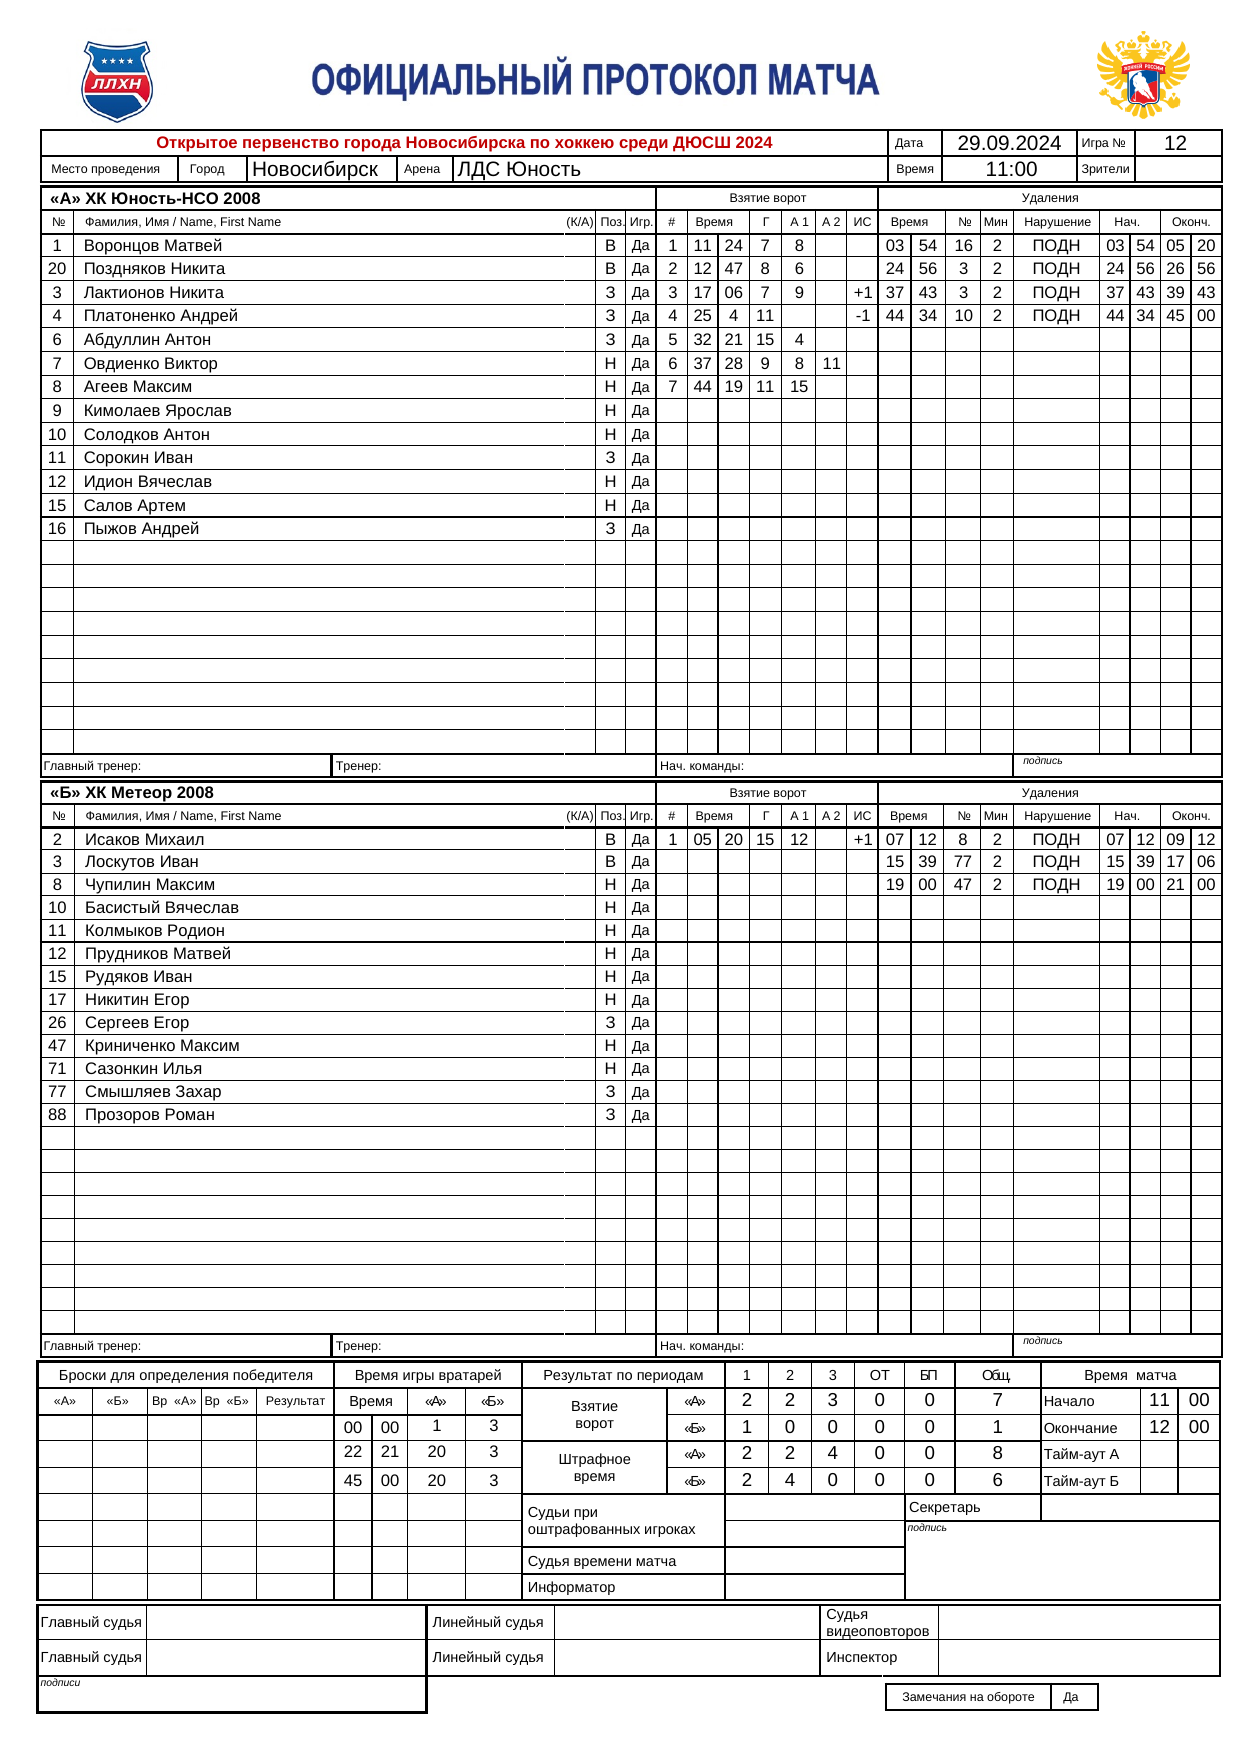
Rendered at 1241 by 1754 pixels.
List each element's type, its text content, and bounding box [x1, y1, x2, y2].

table_cell [93, 1441, 147, 1467]
table_cell [1131, 1265, 1160, 1287]
table_cell [688, 920, 717, 941]
table_cell [782, 1219, 815, 1241]
table_cell 19 [879, 874, 910, 895]
table_cell 7 [42, 352, 73, 374]
table_cell [1161, 352, 1190, 374]
table_cell 2 [726, 1442, 768, 1467]
table_cell Судья времени матча [523, 1548, 724, 1573]
table_cell [1131, 328, 1160, 351]
table_cell [1161, 423, 1190, 445]
table_cell [981, 943, 1013, 964]
table_cell [657, 1265, 687, 1287]
table_cell [93, 1494, 147, 1520]
table_cell [565, 874, 595, 895]
table_cell 24 [879, 257, 910, 280]
table_cell 03 [879, 235, 910, 256]
table_cell [75, 1311, 564, 1333]
table_cell 8 [42, 874, 74, 895]
table_cell [750, 683, 781, 706]
table_cell [42, 588, 73, 611]
table_cell [688, 1104, 717, 1126]
table_cell [1161, 328, 1190, 351]
table_cell 21 [719, 328, 749, 351]
table_cell [688, 1127, 717, 1149]
table_cell [981, 1012, 1013, 1033]
table_cell [847, 1127, 877, 1149]
table_cell [1192, 399, 1221, 422]
table_cell [657, 636, 687, 658]
table_cell [1131, 423, 1160, 445]
table_cell [688, 989, 717, 1011]
table_cell Г [750, 211, 781, 233]
table_cell [596, 1150, 625, 1172]
table_cell 0 [812, 1468, 854, 1493]
table_cell [1192, 636, 1221, 658]
table_cell 3 [466, 1441, 521, 1467]
table_cell [782, 730, 815, 753]
table_cell Да [626, 257, 655, 280]
table_cell [42, 1219, 74, 1241]
table_cell 17 [1161, 850, 1190, 872]
table_cell [657, 588, 687, 611]
table_cell 8 [944, 829, 980, 849]
table_cell [596, 588, 625, 611]
table_cell [981, 636, 1013, 658]
table_cell [565, 920, 595, 941]
table_cell [719, 541, 749, 564]
table_cell # [657, 211, 687, 233]
table_cell 54 [1131, 235, 1160, 256]
table_cell Тренер: [333, 1335, 655, 1356]
table_cell [466, 1521, 521, 1546]
table_cell [750, 399, 781, 422]
table_cell 07 [879, 829, 910, 849]
table_cell [782, 896, 815, 918]
table_cell [1131, 1242, 1160, 1264]
table_cell [782, 1104, 815, 1126]
table_cell [726, 1495, 904, 1520]
table_cell Н [596, 874, 625, 895]
table_cell Поздняков Никита [74, 257, 564, 280]
table_cell [981, 1058, 1013, 1079]
table_cell [39, 1441, 92, 1467]
table_cell [782, 423, 815, 445]
table_cell 2 [42, 829, 74, 849]
table_cell [847, 989, 877, 1011]
table_cell [981, 1104, 1013, 1126]
table_cell З [596, 305, 625, 327]
table_cell [750, 989, 781, 1011]
table_cell [750, 423, 781, 445]
table_cell 12 [1131, 829, 1160, 849]
table_cell [1131, 1196, 1160, 1218]
table_cell Пыжов Андрей [74, 518, 564, 540]
table_cell [257, 1494, 333, 1520]
table_cell Арена [398, 157, 452, 181]
table_cell Мин [981, 211, 1013, 233]
table_cell 15 [750, 829, 781, 849]
table_cell [912, 1127, 943, 1149]
table_cell [1161, 1265, 1190, 1287]
table_cell [1100, 518, 1129, 540]
table_cell [981, 659, 1013, 682]
table_cell Нач. [1100, 805, 1160, 826]
table_cell [782, 565, 815, 587]
table_cell [782, 707, 815, 729]
table_cell [719, 943, 749, 964]
table_cell [657, 966, 687, 987]
table_cell [202, 1468, 256, 1493]
table_cell Линейный судья [428, 1606, 554, 1639]
picture [5, 28, 1197, 129]
table_cell [782, 1265, 815, 1287]
table_cell Зрители [1078, 157, 1134, 181]
table_cell [466, 1547, 521, 1573]
table_cell Платоненко Андрей [74, 305, 564, 327]
table_cell [565, 423, 595, 445]
table_cell [1014, 1150, 1099, 1172]
table_cell [1014, 920, 1099, 941]
table_cell [626, 1242, 655, 1264]
table_cell [1131, 565, 1160, 587]
table_cell Да [626, 829, 655, 849]
table_cell [816, 588, 846, 611]
table_cell [719, 1127, 749, 1149]
table_cell [39, 1416, 92, 1440]
table_cell [1161, 1196, 1190, 1218]
table_cell [782, 1035, 815, 1057]
table_cell [74, 707, 564, 729]
table_header Игра № [1078, 131, 1134, 155]
table_cell [879, 399, 910, 422]
table_cell [981, 896, 1013, 918]
table_cell [657, 612, 687, 634]
table_cell [688, 1196, 717, 1218]
table_cell [879, 683, 910, 706]
table_cell [816, 1150, 846, 1172]
table_cell [657, 1219, 687, 1241]
table_cell 00 [1192, 305, 1221, 327]
table_cell [688, 494, 717, 516]
table_cell [750, 1196, 781, 1218]
table_cell [981, 446, 1013, 469]
table_header Удаления [879, 188, 1221, 209]
table_cell [565, 730, 595, 753]
table_cell [93, 1416, 147, 1440]
table_cell [912, 1150, 943, 1172]
table_cell [816, 1173, 846, 1195]
table_cell Фамилия, Имя / Name, First Name [75, 805, 565, 826]
table_cell [626, 612, 655, 634]
table_cell 05 [688, 829, 717, 849]
table_cell 0 [855, 1442, 904, 1467]
table_cell Штрафное время [523, 1442, 666, 1493]
table_cell 17 [688, 281, 717, 303]
table_cell Да [626, 966, 655, 987]
table_cell [1192, 494, 1221, 516]
table_cell [944, 1288, 980, 1310]
table_cell [981, 399, 1013, 422]
table_cell 15 [42, 494, 73, 516]
table_cell Кимолаев Ярослав [74, 399, 564, 422]
table_cell [912, 1012, 943, 1033]
table_cell [688, 470, 717, 493]
table_cell [1100, 1219, 1129, 1241]
table_cell [719, 1035, 749, 1057]
table_cell [1100, 1012, 1129, 1033]
table_cell [719, 446, 749, 469]
table_cell [596, 1196, 625, 1218]
table_cell [626, 541, 655, 564]
table_cell 1 [956, 1415, 1040, 1440]
table_cell «Б» [668, 1468, 724, 1493]
table_cell 00 [373, 1416, 407, 1440]
table_cell [782, 446, 815, 469]
table_cell [74, 659, 564, 682]
table_cell [847, 328, 877, 351]
table_cell Время [879, 211, 945, 233]
table_cell [1131, 730, 1160, 753]
table_cell [1100, 1150, 1129, 1172]
table_cell [688, 1150, 717, 1172]
table_cell В [596, 257, 625, 280]
table_cell Салов Артем [74, 494, 564, 516]
table_cell [944, 1127, 980, 1149]
table_cell [1131, 612, 1160, 634]
table_cell Место проведения [42, 157, 177, 181]
table_cell [719, 683, 749, 706]
table_cell [750, 1127, 781, 1149]
table_cell [944, 1173, 980, 1195]
table_cell [782, 541, 815, 564]
table_cell [257, 1416, 333, 1440]
table_cell 0 [855, 1389, 904, 1413]
table_cell 24 [719, 235, 749, 256]
table_cell [147, 1606, 425, 1639]
table_cell [148, 1468, 201, 1493]
table_cell ПОДН [1014, 305, 1099, 327]
table_cell [596, 683, 625, 706]
table_cell [1100, 1058, 1129, 1079]
table_cell [1161, 446, 1190, 469]
table_cell [1100, 1081, 1129, 1103]
table_cell [1131, 1219, 1160, 1241]
table_cell [782, 588, 815, 611]
table_cell [1100, 636, 1129, 658]
table_cell [1192, 1242, 1221, 1264]
table_cell [565, 850, 595, 872]
table_cell Время [335, 1389, 407, 1413]
table_cell [148, 1521, 201, 1546]
table_cell 0 [855, 1468, 904, 1493]
table_cell 21 [373, 1441, 407, 1467]
table_cell [257, 1521, 333, 1546]
table_cell [1161, 494, 1190, 516]
table_cell 47 [719, 257, 749, 280]
table_cell «Б» [93, 1389, 147, 1413]
table_cell [688, 1288, 717, 1310]
table_cell [946, 376, 980, 398]
table_cell [1131, 1173, 1160, 1195]
table_cell [750, 1150, 781, 1172]
table_cell [782, 1196, 815, 1218]
table_cell [657, 399, 687, 422]
table_cell 2 [981, 829, 1013, 849]
table_cell [719, 565, 749, 587]
table_cell [719, 1173, 749, 1195]
table_cell [750, 1242, 781, 1264]
table_cell [335, 1521, 371, 1546]
table_cell [782, 659, 815, 682]
table_cell Н [596, 896, 625, 918]
table_cell [1099, 1682, 1220, 1711]
table_cell 10 [42, 896, 74, 918]
table_cell [981, 1196, 1013, 1218]
table_cell [1014, 518, 1099, 540]
table_cell [981, 920, 1013, 941]
table_cell [1014, 565, 1099, 587]
table_cell [1131, 399, 1160, 422]
table_cell [335, 1547, 371, 1573]
table_cell [39, 1547, 92, 1573]
table_cell ИС [847, 211, 877, 233]
table_cell 10 [42, 423, 73, 445]
table_cell [1014, 1104, 1099, 1126]
table_cell 3 [42, 281, 73, 303]
table_cell [688, 541, 717, 564]
table_cell 4 [812, 1442, 854, 1467]
table_cell [782, 1058, 815, 1079]
table_cell [816, 874, 846, 895]
table_cell [847, 257, 877, 280]
table_cell 0 [855, 1415, 904, 1440]
table_cell [1131, 1081, 1160, 1103]
table_cell [565, 1150, 595, 1172]
table_cell [1100, 352, 1129, 374]
table_cell 8 [782, 352, 815, 374]
table_cell [1100, 730, 1129, 753]
table_cell [466, 1494, 521, 1520]
table_cell № [42, 805, 74, 826]
table_cell [428, 1677, 882, 1711]
table_cell [981, 376, 1013, 398]
table_cell [782, 1173, 815, 1195]
table_cell [912, 896, 943, 918]
table_cell 1 [42, 235, 73, 256]
table_cell [847, 707, 877, 729]
table_cell 8 [42, 376, 73, 398]
table_cell [944, 1265, 980, 1287]
table_cell [879, 1242, 910, 1264]
table_cell [750, 1219, 781, 1241]
table_cell 3 [466, 1416, 521, 1440]
table_cell [782, 636, 815, 658]
table_cell [1192, 588, 1221, 611]
table_cell [1131, 920, 1160, 941]
table_cell [879, 1173, 910, 1195]
table_cell [565, 281, 595, 303]
table_cell [596, 659, 625, 682]
table_cell [626, 1127, 655, 1149]
table_cell [847, 470, 877, 493]
table_cell [944, 896, 980, 918]
table_cell [42, 541, 73, 564]
table_cell [1100, 1127, 1129, 1149]
table_cell [93, 1547, 147, 1573]
table_cell [688, 1219, 717, 1241]
table_cell [42, 683, 73, 706]
table_cell [782, 305, 815, 327]
table_cell [847, 446, 877, 469]
table_cell [1192, 423, 1221, 445]
table_header БП [905, 1363, 954, 1387]
table_cell [657, 1127, 687, 1149]
table_cell [688, 1058, 717, 1079]
table_cell [42, 565, 73, 587]
table_cell [719, 494, 749, 516]
table_cell [42, 1173, 74, 1195]
table_cell [1014, 1219, 1099, 1241]
table_header Взятие ворот [657, 783, 877, 803]
table_cell [912, 1288, 943, 1310]
table_header Дата [889, 131, 941, 155]
table_cell [946, 470, 980, 493]
table_cell Н [596, 376, 625, 398]
table_cell [750, 1288, 781, 1310]
table_cell Н [596, 966, 625, 987]
table_cell Результат [257, 1389, 333, 1413]
table_cell В [596, 829, 625, 849]
table_header Время матча [1042, 1363, 1219, 1387]
table_cell [816, 1104, 846, 1126]
table_cell [565, 352, 595, 374]
table_cell 4 [42, 305, 73, 327]
table_cell Н [596, 989, 625, 1011]
table_cell [782, 1012, 815, 1033]
table_cell 77 [944, 850, 980, 872]
table_cell [1100, 1035, 1129, 1057]
table_cell Лоскутов Иван [75, 850, 564, 872]
table_cell [879, 1265, 910, 1287]
table_cell 09 [1161, 829, 1190, 849]
table_cell 19 [719, 376, 749, 398]
table_cell Да [626, 470, 655, 493]
table_cell 9 [750, 352, 781, 374]
table_cell 39 [912, 850, 943, 872]
table_cell [657, 874, 687, 895]
table_cell ПОДН [1014, 281, 1099, 303]
table_cell [1161, 707, 1190, 729]
table_cell [1161, 896, 1190, 918]
table_cell [1131, 636, 1160, 658]
table_cell Сергеев Егор [75, 1012, 564, 1033]
table_cell [74, 730, 564, 753]
table_cell 00 [1192, 874, 1221, 895]
table_cell [74, 565, 564, 587]
table_cell 12 [1192, 829, 1221, 849]
table_cell [816, 1288, 846, 1310]
table_cell [626, 659, 655, 682]
table_cell [1161, 565, 1190, 587]
table_cell [565, 989, 595, 1011]
table_cell [750, 1035, 781, 1057]
table_cell ЛДС Юность [454, 157, 887, 181]
table_cell [1014, 1058, 1099, 1079]
table_cell [688, 850, 717, 872]
table_cell [565, 257, 595, 280]
table_cell [750, 896, 781, 918]
table_cell [782, 1311, 815, 1333]
table_cell [565, 518, 595, 540]
table_cell # [657, 805, 687, 826]
table_cell 2 [981, 305, 1013, 327]
table_cell [981, 518, 1013, 540]
table_cell 2 [657, 257, 687, 280]
table_cell [565, 707, 595, 729]
table_cell [981, 470, 1013, 493]
table_cell [912, 399, 945, 422]
table_cell [1014, 399, 1099, 422]
table_cell [565, 1311, 595, 1333]
table_cell [1161, 470, 1190, 493]
table_cell 10 [946, 305, 980, 327]
table_cell [565, 829, 595, 849]
table_cell А 2 [816, 211, 846, 233]
table_cell 56 [1192, 257, 1221, 280]
table_cell [946, 683, 980, 706]
table_cell 8 [956, 1442, 1040, 1467]
table_cell [847, 1242, 877, 1264]
table_cell подпись [906, 1522, 1219, 1599]
table_cell [782, 612, 815, 634]
table_cell 71 [42, 1058, 74, 1079]
table_cell [148, 1547, 201, 1573]
table_cell 6 [782, 257, 815, 280]
table_cell [981, 612, 1013, 634]
table_cell 03 [1100, 235, 1129, 256]
table_cell [565, 470, 595, 493]
table_header Взятие ворот [657, 188, 877, 209]
table_cell [912, 612, 945, 634]
table_cell [1014, 352, 1099, 374]
table_cell [688, 659, 717, 682]
table_cell [565, 305, 595, 327]
table_cell 7 [956, 1389, 1040, 1413]
table_cell [1192, 707, 1221, 729]
table_cell [565, 1242, 595, 1264]
table_cell [1161, 1127, 1190, 1149]
table_cell [688, 1265, 717, 1287]
table_cell +1 [847, 281, 877, 303]
table_cell [1192, 1150, 1221, 1172]
table_cell [750, 1265, 781, 1287]
table_cell [93, 1521, 147, 1546]
table_cell Информатор [523, 1575, 724, 1599]
table_cell 12 [688, 257, 717, 280]
table_cell [912, 989, 943, 1011]
table_cell [1100, 1311, 1129, 1333]
table_cell [657, 423, 687, 445]
table_cell [944, 1104, 980, 1126]
table_cell [74, 683, 564, 706]
table_header 29.09.2024 [943, 131, 1076, 155]
table_cell [719, 636, 749, 658]
table_cell [981, 588, 1013, 611]
table_cell Н [596, 1035, 625, 1057]
table_cell [912, 470, 945, 493]
table_cell [946, 352, 980, 374]
table_cell 21 [1161, 874, 1190, 895]
table_cell [596, 636, 625, 658]
table_cell [1192, 518, 1221, 540]
table_cell Да [626, 235, 655, 256]
table_cell [726, 1548, 904, 1573]
table_cell [750, 541, 781, 564]
table_cell [946, 328, 980, 351]
table_cell [816, 1081, 846, 1103]
table_cell [981, 1219, 1013, 1241]
table_cell 5 [657, 328, 687, 351]
table_cell [816, 896, 846, 918]
table_cell [75, 1196, 564, 1218]
table_cell [688, 565, 717, 587]
table_cell [847, 920, 877, 941]
table_cell 44 [879, 305, 910, 327]
table_cell [565, 1288, 595, 1310]
table_cell [847, 1012, 877, 1033]
table_cell [719, 1012, 749, 1033]
table_cell [596, 730, 625, 753]
table_cell 3 [812, 1389, 854, 1413]
table_cell 00 [1131, 874, 1160, 895]
table_cell [981, 1265, 1013, 1287]
table_cell [912, 636, 945, 658]
table_cell [657, 446, 687, 469]
table_cell [879, 1012, 910, 1033]
table_cell [816, 541, 846, 564]
table_cell [596, 565, 625, 587]
table_cell [688, 612, 717, 634]
table_cell [688, 399, 717, 422]
table_cell 15 [782, 376, 815, 398]
table_cell [1014, 683, 1099, 706]
table_cell Время [688, 805, 749, 826]
table_cell Нач. команды: [657, 1335, 1012, 1356]
table_cell Прудников Матвей [75, 943, 564, 964]
table_cell [1014, 1035, 1099, 1057]
table_cell 43 [912, 281, 945, 303]
table_cell Игр. [626, 805, 655, 826]
table_cell [202, 1441, 256, 1467]
table_cell [1014, 1081, 1099, 1103]
table_cell А 1 [782, 211, 815, 233]
table_cell [75, 1173, 564, 1195]
table_cell [1192, 328, 1221, 351]
table_cell +1 [847, 829, 877, 849]
table_cell ПОДН [1014, 829, 1099, 849]
table_cell [879, 1104, 910, 1126]
table_cell [1161, 1012, 1190, 1033]
table_cell [596, 1127, 625, 1149]
table_cell [816, 612, 846, 634]
table_cell [847, 588, 877, 611]
table_cell [879, 1150, 910, 1172]
table_cell 26 [42, 1012, 74, 1033]
table_cell Да [626, 1081, 655, 1103]
table_cell [1161, 1035, 1190, 1057]
table_cell Время [688, 211, 749, 233]
table_cell 0 [769, 1415, 811, 1440]
table_cell [912, 920, 943, 941]
table_cell [719, 1081, 749, 1103]
table_cell [1131, 966, 1160, 987]
table_cell Н [596, 352, 625, 374]
table_cell [1014, 470, 1099, 493]
table_cell [596, 1311, 625, 1333]
table_cell [847, 1311, 877, 1333]
table_cell [847, 966, 877, 987]
table_cell Да [626, 376, 655, 398]
table_cell (К/А) [565, 211, 595, 233]
table_cell [657, 1288, 687, 1310]
table_cell [719, 1058, 749, 1079]
table_cell [74, 588, 564, 611]
table_cell [1100, 376, 1129, 398]
table_cell [719, 966, 749, 987]
table_cell [946, 659, 980, 682]
table_header Общ. [956, 1363, 1040, 1387]
table_cell [1014, 636, 1099, 658]
table_cell [39, 1574, 92, 1599]
table_cell [1161, 1311, 1190, 1333]
table_cell [1100, 1173, 1129, 1195]
table_cell Фамилия, Имя / Name, First Name [74, 211, 565, 233]
table_cell [750, 966, 781, 987]
table_cell [1100, 565, 1129, 587]
table_cell [879, 470, 910, 493]
table_cell ПОДН [1014, 235, 1099, 256]
table_cell [879, 966, 910, 987]
table_cell Смышляев Захар [75, 1081, 564, 1103]
table_cell [1014, 1173, 1099, 1195]
table_cell [1192, 730, 1221, 753]
table_cell З [596, 1081, 625, 1103]
table_cell [1014, 588, 1099, 611]
table_cell [74, 612, 564, 634]
table_cell [879, 1058, 910, 1079]
table_cell 39 [1161, 281, 1190, 303]
table_cell [565, 1012, 595, 1033]
table_cell 19 [1100, 874, 1129, 895]
table_cell [42, 1150, 74, 1172]
table_cell [626, 636, 655, 658]
table_cell [75, 1242, 564, 1264]
table_cell [981, 1173, 1013, 1195]
table_cell [912, 423, 945, 445]
table_cell 37 [1100, 281, 1129, 303]
table_cell Рудяков Иван [75, 966, 564, 987]
table_cell Да [626, 399, 655, 422]
table_cell [565, 896, 595, 918]
table_cell [1131, 1035, 1160, 1057]
table_cell [847, 1150, 877, 1172]
table_cell [1131, 1012, 1160, 1033]
table_cell [1014, 1196, 1099, 1218]
table_cell Да [626, 352, 655, 374]
table_cell [750, 470, 781, 493]
table_cell [1100, 328, 1129, 351]
table_cell [1131, 1150, 1160, 1172]
table_cell [879, 376, 910, 398]
table_cell [1192, 1173, 1221, 1195]
table_cell [688, 943, 717, 964]
table_cell 37 [879, 281, 910, 303]
table_cell [847, 874, 877, 895]
table_cell [75, 1127, 564, 1149]
table_cell [816, 1012, 846, 1033]
table_cell [565, 588, 595, 611]
table_cell [879, 588, 910, 611]
table_cell [879, 636, 910, 658]
table_cell [202, 1547, 256, 1573]
table_cell Да [626, 850, 655, 872]
table_cell 1 [408, 1416, 465, 1440]
table_cell [946, 707, 980, 729]
table_cell [1192, 541, 1221, 564]
table_cell [750, 636, 781, 658]
table_cell [1131, 1127, 1160, 1149]
table_cell [981, 328, 1013, 351]
table_cell Агеев Максим [74, 376, 564, 398]
table_cell [408, 1574, 465, 1599]
table_cell [373, 1494, 407, 1520]
table_cell [847, 612, 877, 634]
table_cell [565, 636, 595, 658]
table_cell подпись [1014, 1335, 1221, 1356]
table_cell Г [750, 805, 781, 826]
table_cell [657, 730, 687, 753]
table_cell [688, 1081, 717, 1103]
table_cell [42, 1196, 74, 1218]
table_cell Н [596, 399, 625, 422]
table_cell [626, 1173, 655, 1195]
table_cell Н [596, 943, 625, 964]
table_cell [816, 1311, 846, 1333]
table_cell [148, 1441, 201, 1467]
table_cell [408, 1494, 465, 1520]
table_cell [596, 612, 625, 634]
table_cell 2 [726, 1389, 768, 1413]
table_cell [879, 494, 910, 516]
table_cell [944, 1058, 980, 1079]
table_cell [719, 874, 749, 895]
table_cell Чупилин Максим [75, 874, 564, 895]
table_cell [939, 1606, 1219, 1639]
table_cell В [596, 235, 625, 256]
table_cell [816, 850, 846, 872]
table_cell 06 [1192, 850, 1221, 872]
table_cell [782, 494, 815, 516]
table_cell [1014, 896, 1099, 918]
table_cell 00 [335, 1416, 371, 1440]
table_cell [657, 1104, 687, 1126]
table_cell [1179, 1441, 1219, 1467]
table_cell ПОДН [1014, 257, 1099, 280]
table_cell [373, 1521, 407, 1546]
table_cell 17 [42, 989, 74, 1011]
table_cell [879, 328, 910, 351]
table_cell Вр «Б» [202, 1389, 256, 1413]
table_cell [912, 1219, 943, 1241]
table_cell [879, 659, 910, 682]
table_cell [1014, 541, 1099, 564]
table_cell Игр. [626, 211, 655, 233]
table_cell З [596, 1012, 625, 1033]
table_cell [750, 1081, 781, 1103]
table_cell 3 [946, 257, 980, 280]
table_cell Судья видеоповторов [821, 1606, 938, 1639]
table_cell 2 [981, 281, 1013, 303]
table_cell [565, 1104, 595, 1126]
table_cell [912, 328, 945, 351]
table_cell [912, 1196, 943, 1218]
table_cell Взятие ворот [523, 1389, 666, 1440]
table_cell З [596, 281, 625, 303]
table_cell [147, 1640, 425, 1675]
table_cell 32 [688, 328, 717, 351]
table_cell [719, 1242, 749, 1264]
table_cell [1179, 1468, 1219, 1493]
table_cell 8 [782, 235, 815, 256]
table_cell [750, 1104, 781, 1126]
table_cell Да [626, 920, 655, 941]
table_cell [719, 1219, 749, 1241]
table_cell [408, 1547, 465, 1573]
table_cell [565, 1265, 595, 1287]
table_cell Линейный судья [428, 1640, 554, 1675]
table_cell [944, 966, 980, 987]
table_cell 77 [42, 1081, 74, 1103]
table_cell [1161, 730, 1190, 753]
table_cell [688, 588, 717, 611]
table_cell Никитин Егор [75, 989, 564, 1011]
table_cell 12 [42, 470, 73, 493]
table_cell 11 [42, 446, 73, 469]
table_cell Да [626, 896, 655, 918]
table_cell [1161, 399, 1190, 422]
table_cell [879, 1219, 910, 1241]
table_cell Нач. команды: [657, 755, 1012, 776]
table_cell [1131, 376, 1160, 398]
table_cell [626, 730, 655, 753]
table_cell [688, 1035, 717, 1057]
table_cell [981, 730, 1013, 753]
table_cell [1100, 1104, 1129, 1126]
table_cell [782, 966, 815, 987]
table_cell [75, 1219, 564, 1241]
table_cell [750, 612, 781, 634]
table_cell [946, 636, 980, 658]
table_cell Да [626, 328, 655, 351]
table_header Броски для определения победителя [39, 1363, 333, 1387]
table_cell [688, 446, 717, 469]
table_cell [1192, 1104, 1221, 1126]
table_cell [1100, 1265, 1129, 1287]
table_cell Главный судья [39, 1606, 146, 1639]
table_cell [1014, 730, 1099, 753]
table_cell Криниченко Максим [75, 1035, 564, 1057]
table_cell [879, 1196, 910, 1218]
table_cell З [596, 328, 625, 351]
table_cell [816, 494, 846, 516]
table_cell [750, 730, 781, 753]
table_cell [657, 896, 687, 918]
table_cell [912, 494, 945, 516]
table_cell [1161, 659, 1190, 682]
table_cell [816, 920, 846, 941]
table_cell [1192, 352, 1221, 374]
table_cell Главный тренер: [42, 1335, 330, 1356]
table_cell [42, 1127, 74, 1149]
table_cell [1131, 541, 1160, 564]
table_cell [688, 966, 717, 987]
table_cell [555, 1606, 819, 1639]
table_cell А 1 [782, 805, 815, 826]
table_cell [148, 1416, 201, 1440]
table_cell [782, 1150, 815, 1172]
table_cell Да [626, 1058, 655, 1079]
table_cell [42, 636, 73, 658]
table_cell [1014, 989, 1099, 1011]
table_cell [912, 1173, 943, 1195]
table_cell А 2 [816, 805, 846, 826]
table_cell [782, 1127, 815, 1149]
table_cell [750, 518, 781, 540]
table_cell [912, 707, 945, 729]
table_cell [816, 423, 846, 445]
table_cell [1100, 494, 1129, 516]
table_cell Главный тренер: [42, 755, 330, 776]
table_cell [719, 518, 749, 540]
table_cell [75, 1150, 564, 1172]
table_cell 07 [1100, 829, 1129, 849]
table_cell [688, 1012, 717, 1033]
table_cell 47 [944, 874, 980, 895]
table_header Удаления [879, 783, 1221, 803]
table_cell [74, 636, 564, 658]
table_cell [944, 1311, 980, 1333]
table_cell [816, 399, 846, 422]
table_cell [565, 1035, 595, 1057]
table_cell [847, 896, 877, 918]
table_cell ПОДН [1014, 850, 1099, 872]
table_cell 11 [750, 376, 781, 398]
table_cell «А» [668, 1442, 724, 1467]
table_cell 9 [42, 399, 73, 422]
table_cell [1014, 446, 1099, 469]
table_cell [912, 1058, 943, 1079]
table_cell [981, 423, 1013, 445]
table_cell [847, 376, 877, 398]
table_cell 24 [1100, 257, 1129, 280]
table_cell [657, 565, 687, 587]
table_cell [1131, 659, 1160, 682]
table_cell «Б» [668, 1415, 724, 1440]
table_cell Новосибирск [248, 157, 396, 181]
table_cell 6 [657, 352, 687, 374]
table_cell [912, 446, 945, 469]
table_cell [782, 518, 815, 540]
table_cell [1161, 1173, 1190, 1195]
table_cell [373, 1574, 407, 1599]
table_cell [596, 1242, 625, 1264]
table_cell 45 [335, 1468, 371, 1493]
table_cell 3 [657, 281, 687, 303]
table_cell [565, 1219, 595, 1241]
table_cell [75, 1265, 564, 1287]
table_cell [93, 1468, 147, 1493]
table_cell [1100, 612, 1129, 634]
table_cell 7 [750, 281, 781, 303]
table_cell 37 [688, 352, 717, 374]
table_cell [39, 1521, 92, 1546]
table_cell [816, 235, 846, 256]
table_cell 2 [726, 1468, 768, 1493]
table_cell Поз. [596, 805, 625, 826]
table_cell [1192, 1196, 1221, 1218]
table_cell Нач. [1100, 211, 1160, 233]
table_cell [782, 943, 815, 964]
table_cell [816, 328, 846, 351]
table_cell Судьи при оштрафованных игроках [523, 1495, 724, 1546]
table_cell [1131, 446, 1160, 469]
table_cell [657, 920, 687, 941]
table_cell [657, 943, 687, 964]
table_cell [688, 1173, 717, 1195]
table_cell [1161, 1081, 1190, 1103]
table_cell Н [596, 920, 625, 941]
table_cell [657, 1081, 687, 1103]
table_cell 06 [719, 281, 749, 303]
table_cell [816, 1196, 846, 1218]
table_cell 0 [905, 1442, 954, 1467]
table_cell [816, 376, 846, 398]
table_cell [847, 730, 877, 753]
table_cell [688, 518, 717, 540]
table_cell [816, 281, 846, 303]
table_cell [1014, 943, 1099, 964]
table_cell Овдиенко Виктор [74, 352, 564, 374]
table_cell [688, 707, 717, 729]
table_cell -1 [847, 305, 877, 327]
table_cell [816, 1219, 846, 1241]
table_cell [657, 1196, 687, 1218]
table_header 12 [1136, 131, 1221, 155]
table_cell [1192, 920, 1221, 941]
table_cell [1161, 588, 1190, 611]
table_cell 11:00 [943, 157, 1076, 181]
table_cell [148, 1494, 201, 1520]
table_cell [981, 1150, 1013, 1172]
table_cell [944, 989, 980, 1011]
table_cell [565, 541, 595, 564]
table_cell [657, 1311, 687, 1333]
table_cell [1100, 1242, 1129, 1264]
table_cell [1131, 989, 1160, 1011]
table_cell 11 [688, 235, 717, 256]
table_cell [879, 541, 910, 564]
table_cell Исаков Михаил [75, 829, 564, 849]
table_cell [816, 1265, 846, 1287]
table_cell [257, 1574, 333, 1599]
table_cell [1100, 966, 1129, 987]
table_cell Нарушение [1014, 211, 1099, 233]
table_cell [1014, 376, 1099, 398]
table_cell 11 [1141, 1389, 1177, 1413]
table_cell [816, 943, 846, 964]
table_cell [1131, 683, 1160, 706]
table_cell [816, 1035, 846, 1057]
table_cell 12 [782, 829, 815, 849]
table_cell [1131, 1058, 1160, 1079]
table_cell [879, 423, 910, 445]
table_cell [657, 1242, 687, 1264]
table_cell [782, 1288, 815, 1310]
table_cell [626, 1219, 655, 1241]
table_cell [782, 874, 815, 895]
table_cell [202, 1494, 256, 1520]
table_cell Сорокин Иван [74, 446, 564, 469]
table_cell Да [626, 423, 655, 445]
table_cell ПОДН [1014, 874, 1099, 895]
table_cell [657, 541, 687, 564]
table_cell [1100, 541, 1129, 564]
table_cell [879, 565, 910, 587]
table_cell [912, 518, 945, 540]
table_cell [719, 423, 749, 445]
table_cell [1161, 1219, 1190, 1241]
table_cell [981, 683, 1013, 706]
table_header Замечания на обороте [887, 1685, 1050, 1709]
table_cell [42, 1311, 74, 1333]
table_cell [847, 1081, 877, 1103]
table_cell 4 [657, 305, 687, 327]
table_cell [688, 896, 717, 918]
table_cell З [596, 1104, 625, 1126]
table_cell [1131, 1104, 1160, 1126]
table_cell [1100, 1196, 1129, 1218]
table_cell [750, 588, 781, 611]
table_cell Поз. [596, 211, 625, 233]
table_cell [565, 943, 595, 964]
table_cell Да [626, 1104, 655, 1126]
table_cell [847, 565, 877, 587]
table_cell Абдуллин Антон [74, 328, 564, 351]
table_cell 20 [42, 257, 73, 280]
table_cell 2 [769, 1442, 811, 1467]
table_cell [816, 829, 846, 849]
table_cell 12 [1141, 1415, 1177, 1440]
table_cell [596, 541, 625, 564]
table_cell «А» [408, 1389, 465, 1413]
table_cell [1131, 518, 1160, 540]
table_cell [1014, 1012, 1099, 1033]
table_cell [879, 352, 910, 374]
table_cell 15 [750, 328, 781, 351]
table_cell [1100, 989, 1129, 1011]
table_cell № [944, 805, 980, 826]
table_cell [657, 659, 687, 682]
table_cell [1192, 1288, 1221, 1310]
table_cell [1131, 352, 1160, 374]
table_cell [1192, 943, 1221, 964]
table_cell ИС [847, 805, 877, 826]
table_cell 2 [769, 1389, 811, 1413]
table_cell [657, 494, 687, 516]
table_cell [1161, 943, 1190, 964]
table_header 1 [726, 1363, 768, 1387]
table_cell [657, 1058, 687, 1079]
table_cell 20 [408, 1441, 465, 1467]
table_cell [847, 943, 877, 964]
table_cell [1014, 1265, 1099, 1287]
table_cell [912, 966, 943, 987]
table_cell [750, 446, 781, 469]
table_cell [912, 565, 945, 587]
table_cell [946, 399, 980, 422]
table_cell [782, 399, 815, 422]
table_cell 11 [42, 920, 74, 941]
table_cell [1161, 636, 1190, 658]
table_cell Вр «А» [148, 1389, 201, 1413]
table_cell [1100, 683, 1129, 706]
table_cell 1 [657, 235, 687, 256]
table_cell [1136, 157, 1221, 181]
table_cell Нарушение [1014, 805, 1099, 826]
table_cell [93, 1574, 147, 1599]
table_cell [782, 1081, 815, 1103]
table_cell [565, 399, 595, 422]
table_cell [42, 707, 73, 729]
table_cell [981, 989, 1013, 1011]
table_cell 56 [912, 257, 945, 280]
table_cell [847, 1035, 877, 1057]
table_cell [39, 1468, 92, 1493]
table_cell [879, 1288, 910, 1310]
table_cell 0 [905, 1468, 954, 1493]
table_header «А» ХК Юность-НСО 2008 [42, 188, 655, 209]
table_cell 0 [905, 1415, 954, 1440]
table_cell [782, 683, 815, 706]
table_cell [657, 989, 687, 1011]
table_cell [626, 1288, 655, 1310]
table_cell 11 [816, 352, 846, 374]
table_cell [816, 683, 846, 706]
table_cell [626, 683, 655, 706]
table_cell 1 [726, 1415, 768, 1440]
table_cell [596, 1219, 625, 1241]
table_cell [816, 989, 846, 1011]
table_cell [657, 1035, 687, 1057]
table_cell [879, 989, 910, 1011]
table_cell «А» [39, 1389, 92, 1413]
table_cell [750, 943, 781, 964]
table_cell [750, 494, 781, 516]
table_cell подпись [1014, 755, 1221, 776]
table_cell [1100, 659, 1129, 682]
table_cell [1131, 1311, 1160, 1333]
table_cell 54 [912, 235, 945, 256]
table_cell [1131, 1288, 1160, 1310]
table_cell [42, 1242, 74, 1264]
table_cell 44 [688, 376, 717, 398]
table_cell № [946, 211, 980, 233]
table_cell Идион Вячеслав [74, 470, 564, 493]
table_cell [1131, 494, 1160, 516]
table_cell [1014, 1311, 1099, 1333]
table_cell 26 [1161, 257, 1190, 280]
table_cell [719, 612, 749, 634]
table_cell 3 [946, 281, 980, 303]
table_cell [879, 446, 910, 469]
table_cell Начало [1042, 1389, 1140, 1413]
table_cell Секретарь [906, 1495, 1040, 1520]
table_cell [981, 1288, 1013, 1310]
table_cell [565, 683, 595, 706]
table_cell [981, 1242, 1013, 1264]
table_cell [879, 1311, 910, 1333]
table_cell [912, 1035, 943, 1057]
table_cell Н [596, 494, 625, 516]
table_cell [1100, 896, 1129, 918]
table_cell [816, 636, 846, 658]
table_cell [912, 683, 945, 706]
table_cell [1131, 943, 1160, 964]
table_cell [565, 612, 595, 634]
table_cell З [596, 446, 625, 469]
table_cell [688, 683, 717, 706]
table_cell [719, 1265, 749, 1287]
table_cell [688, 1311, 717, 1333]
table_cell Да [626, 446, 655, 469]
table_cell [719, 659, 749, 682]
table_cell [1100, 943, 1129, 964]
table_cell [981, 707, 1013, 729]
table_cell 28 [719, 352, 749, 374]
table_cell [946, 612, 980, 634]
table_cell [565, 565, 595, 587]
table_cell [1192, 470, 1221, 493]
table_cell [657, 1173, 687, 1195]
table_cell [750, 920, 781, 941]
table_cell [596, 707, 625, 729]
table_cell [1100, 707, 1129, 729]
table_cell [912, 730, 945, 753]
table_cell [847, 636, 877, 658]
table_cell [816, 518, 846, 540]
table_cell [626, 1196, 655, 1218]
table_cell 56 [1131, 257, 1160, 280]
table_cell Прозоров Роман [75, 1104, 564, 1126]
table_header ОТ [855, 1363, 904, 1387]
table_cell [847, 1196, 877, 1218]
table_cell [847, 850, 877, 872]
table_cell [1014, 1288, 1099, 1310]
table_cell 34 [912, 305, 945, 327]
table_cell [847, 1104, 877, 1126]
table_cell [626, 1311, 655, 1333]
table_cell [1192, 565, 1221, 587]
table_cell [1161, 612, 1190, 634]
table_cell [981, 541, 1013, 564]
table_cell [1131, 896, 1160, 918]
table_cell [565, 494, 595, 516]
table_header 3 [812, 1363, 854, 1387]
table_cell [847, 1265, 877, 1287]
table_cell [816, 1242, 846, 1264]
table_cell [1192, 966, 1221, 987]
table_cell [335, 1494, 371, 1520]
table_cell [782, 1242, 815, 1264]
table_cell [1192, 1012, 1221, 1033]
table_cell [1100, 423, 1129, 445]
table_cell [879, 896, 910, 918]
table_cell [1014, 1242, 1099, 1264]
table_cell [912, 376, 945, 398]
table_cell [626, 588, 655, 611]
table_cell [565, 446, 595, 469]
table_cell [750, 1012, 781, 1033]
table_cell [1014, 707, 1099, 729]
table_cell [1161, 1242, 1190, 1264]
table_cell [847, 352, 877, 374]
table_cell [944, 1242, 980, 1264]
table_cell [816, 707, 846, 729]
table_cell [565, 1058, 595, 1079]
table_cell [1192, 896, 1221, 918]
table_cell [782, 850, 815, 872]
table_cell [565, 659, 595, 682]
table_cell [879, 920, 910, 941]
table_cell 12 [912, 829, 943, 849]
table_cell [596, 1173, 625, 1195]
table_cell 15 [1100, 850, 1129, 872]
table_cell 39 [1131, 850, 1160, 872]
table_cell 3 [466, 1468, 521, 1493]
table_cell 15 [42, 966, 74, 987]
table_cell [912, 541, 945, 564]
table_cell Да [626, 494, 655, 516]
table_cell [688, 1242, 717, 1264]
table_cell [335, 1574, 371, 1599]
table_cell [1192, 659, 1221, 682]
table_cell [719, 707, 749, 729]
table_cell [719, 1196, 749, 1218]
table_cell 2 [981, 850, 1013, 872]
table_cell [565, 235, 595, 256]
table_cell [847, 494, 877, 516]
table_cell 0 [812, 1415, 854, 1440]
table_cell [782, 470, 815, 493]
table_cell Да [626, 305, 655, 327]
table_cell Да [626, 1012, 655, 1033]
table_cell 16 [42, 518, 73, 540]
table_cell [1192, 1265, 1221, 1287]
table_cell [847, 659, 877, 682]
table_cell Н [596, 423, 625, 445]
table_cell Тайм-аут А [1042, 1441, 1140, 1467]
table_cell [879, 943, 910, 964]
table_cell 7 [750, 235, 781, 256]
table_cell [1100, 399, 1129, 422]
table_cell [1192, 612, 1221, 634]
table_cell № [42, 211, 73, 233]
table_cell [1161, 1150, 1190, 1172]
table_cell 4 [719, 305, 749, 327]
table_cell [946, 541, 980, 564]
table_cell [657, 470, 687, 493]
table_cell [816, 730, 846, 753]
table_cell [688, 874, 717, 895]
table_cell В [596, 850, 625, 872]
table_cell [1014, 328, 1099, 351]
table_cell [565, 1081, 595, 1103]
table_header Время игры вратарей [335, 1363, 521, 1387]
table_cell [1192, 1058, 1221, 1079]
table_header «Б» ХК Метеор 2008 [42, 783, 655, 803]
table_cell 2 [981, 874, 1013, 895]
table_cell [657, 683, 687, 706]
table_cell [816, 1058, 846, 1079]
table_cell [946, 518, 980, 540]
table_cell Тайм-аут Б [1042, 1468, 1140, 1493]
table_cell Воронцов Матвей [74, 235, 564, 256]
table_cell 7 [657, 376, 687, 398]
table_cell [657, 707, 687, 729]
table_cell [657, 1150, 687, 1172]
table_cell 45 [1161, 305, 1190, 327]
table_cell [981, 1081, 1013, 1103]
table_cell [750, 659, 781, 682]
table_cell [939, 1640, 1219, 1675]
table_cell [944, 1012, 980, 1033]
table_cell [74, 541, 564, 564]
table_cell [944, 943, 980, 964]
table_cell [946, 730, 980, 753]
table_cell [1161, 989, 1190, 1011]
table_cell [1161, 920, 1190, 941]
table_cell [750, 1173, 781, 1195]
table_cell [847, 683, 877, 706]
table_cell [879, 730, 910, 753]
table_cell [1161, 518, 1190, 540]
table_cell [879, 518, 910, 540]
table_cell [847, 541, 877, 564]
table_cell [719, 989, 749, 1011]
table_cell Да [626, 1035, 655, 1057]
table_cell [946, 446, 980, 469]
table_cell 22 [335, 1441, 371, 1467]
table_cell [657, 1012, 687, 1033]
table_cell [565, 376, 595, 398]
table_cell [750, 850, 781, 872]
table_cell [202, 1416, 256, 1440]
table_cell [946, 423, 980, 445]
table_cell [726, 1521, 904, 1546]
table_cell [750, 874, 781, 895]
table_cell [726, 1575, 904, 1599]
table_cell Город [179, 157, 246, 181]
table_cell [565, 1173, 595, 1195]
table_cell [1014, 1127, 1099, 1149]
table_cell [847, 1173, 877, 1195]
table_cell [1192, 446, 1221, 469]
table_cell [626, 707, 655, 729]
table_cell [816, 446, 846, 469]
table_cell Мин [981, 805, 1013, 826]
table_cell [750, 565, 781, 587]
table_cell [1192, 1035, 1221, 1057]
table_cell [148, 1574, 201, 1599]
table_cell [373, 1547, 407, 1573]
table_cell 1 [657, 829, 687, 849]
table_cell [42, 659, 73, 682]
table_cell [626, 1265, 655, 1287]
table_cell [879, 707, 910, 729]
table_cell [1100, 588, 1129, 611]
table_cell 2 [981, 257, 1013, 280]
table_cell [565, 966, 595, 987]
table_cell [719, 470, 749, 493]
table_cell 11 [750, 305, 781, 327]
table_cell [981, 565, 1013, 587]
table_cell [1192, 989, 1221, 1011]
table_cell Тренер: [333, 755, 655, 776]
table_cell 4 [769, 1468, 811, 1493]
table_cell [1192, 683, 1221, 706]
table_cell 20 [719, 829, 749, 849]
table_cell [1192, 376, 1221, 398]
table_cell [981, 494, 1013, 516]
table_cell [1131, 588, 1160, 611]
table_cell 2 [981, 235, 1013, 256]
table_cell [719, 920, 749, 941]
table_cell [555, 1640, 819, 1675]
table_cell [1042, 1495, 1219, 1520]
table_cell [816, 565, 846, 587]
table_cell 00 [912, 874, 943, 895]
table_cell [1100, 920, 1129, 941]
table_cell [816, 966, 846, 987]
table_header Результат по периодам [523, 1363, 724, 1387]
table_cell Да [626, 989, 655, 1011]
table_cell [565, 1196, 595, 1218]
table_cell [912, 659, 945, 682]
table_cell [42, 612, 73, 634]
table_cell 25 [688, 305, 717, 327]
table_cell [912, 1242, 943, 1264]
table_cell [981, 1127, 1013, 1149]
table_cell [1014, 494, 1099, 516]
table_cell [75, 1288, 564, 1310]
table_cell Да [626, 874, 655, 895]
table_cell [1131, 707, 1160, 729]
table_cell 00 [373, 1468, 407, 1493]
table_cell [816, 305, 846, 327]
table_cell [1131, 470, 1160, 493]
table_cell [912, 1265, 943, 1287]
table_cell Колмыков Родион [75, 920, 564, 941]
table_cell [1014, 659, 1099, 682]
table_cell [688, 730, 717, 753]
table_cell [565, 1127, 595, 1149]
table_cell [883, 1677, 1220, 1681]
table_cell [944, 1035, 980, 1057]
table_cell [847, 399, 877, 422]
table_cell Да [626, 943, 655, 964]
table_cell [912, 1311, 943, 1333]
table_cell [1014, 612, 1099, 634]
table_cell [847, 518, 877, 540]
table_cell [750, 1058, 781, 1079]
table_cell [1141, 1441, 1177, 1467]
table_cell [202, 1574, 256, 1599]
table_cell [1161, 1104, 1190, 1126]
table_header Да [1052, 1685, 1097, 1709]
table_cell [879, 612, 910, 634]
table_cell [719, 730, 749, 753]
table_cell З [596, 518, 625, 540]
table_cell [912, 588, 945, 611]
table_cell 43 [1192, 281, 1221, 303]
table_cell 20 [408, 1468, 465, 1493]
table_cell [719, 1150, 749, 1172]
table_cell [1100, 1288, 1129, 1310]
table_cell [912, 943, 943, 964]
table_cell [1161, 1058, 1190, 1079]
table_cell Солодков Антон [74, 423, 564, 445]
table_cell [944, 920, 980, 941]
table_cell [466, 1574, 521, 1599]
table_cell 6 [42, 328, 73, 351]
table_cell 00 [1179, 1415, 1219, 1440]
table_cell [257, 1468, 333, 1493]
table_cell [1161, 1288, 1190, 1310]
table_cell [944, 1219, 980, 1241]
table_cell [944, 1150, 980, 1172]
table_cell [42, 1288, 74, 1310]
table_cell [626, 565, 655, 587]
table_cell Инспектор [821, 1640, 938, 1675]
table_cell [719, 588, 749, 611]
table_cell [39, 1494, 92, 1520]
table_cell [1100, 446, 1129, 469]
table_cell [981, 1311, 1013, 1333]
table_cell [879, 1035, 910, 1057]
table_cell [1161, 376, 1190, 398]
table_cell [657, 518, 687, 540]
table_cell [946, 565, 980, 587]
table_cell [847, 1058, 877, 1079]
table_cell [1192, 1081, 1221, 1103]
table_cell [912, 352, 945, 374]
table_cell [719, 850, 749, 872]
table_cell [981, 352, 1013, 374]
table_cell 88 [42, 1104, 74, 1126]
table_cell Н [596, 1058, 625, 1079]
table_cell [981, 1035, 1013, 1057]
table_cell [782, 920, 815, 941]
table_cell [719, 1104, 749, 1126]
table_cell 16 [946, 235, 980, 256]
table_cell [408, 1521, 465, 1546]
table_cell Басистый Вячеслав [75, 896, 564, 918]
table_cell 9 [782, 281, 815, 303]
table_cell [42, 730, 73, 753]
table_cell [750, 1311, 781, 1333]
table_cell [1014, 423, 1099, 445]
table_cell [944, 1081, 980, 1103]
table_cell [688, 636, 717, 658]
table_cell Да [626, 281, 655, 303]
table_cell 15 [879, 850, 910, 872]
table_cell Н [596, 470, 625, 493]
table_cell [719, 399, 749, 422]
table_cell [1141, 1468, 1177, 1493]
table_cell Время [889, 157, 941, 181]
table_cell 47 [42, 1035, 74, 1057]
table_cell [1100, 470, 1129, 493]
table_cell 43 [1131, 281, 1160, 303]
table_cell 3 [42, 850, 74, 872]
table_cell [1192, 1127, 1221, 1149]
table_cell подписи [39, 1677, 425, 1711]
table_cell 8 [750, 257, 781, 280]
table_cell Да [626, 518, 655, 540]
table_cell [626, 1150, 655, 1172]
table_header Открытое первенство города Новосибирска по хоккею среди ДЮСШ 2024 [42, 131, 887, 155]
table_cell [657, 850, 687, 872]
table_cell [946, 588, 980, 611]
table_cell Главный судья [39, 1640, 146, 1675]
table_cell [1161, 541, 1190, 564]
table_cell [879, 1127, 910, 1149]
table_cell [879, 1081, 910, 1103]
table_cell [944, 1196, 980, 1218]
table_cell Оконч. [1161, 211, 1221, 233]
table_cell Время [879, 805, 943, 826]
table_cell [1014, 966, 1099, 987]
table_cell [816, 470, 846, 493]
table_cell [847, 235, 877, 256]
table_cell [202, 1521, 256, 1546]
table_cell [42, 1265, 74, 1287]
table_cell Лактионов Никита [74, 281, 564, 303]
table_cell 34 [1131, 305, 1160, 327]
table_cell Сазонкин Илья [75, 1058, 564, 1079]
table_cell 00 [1179, 1389, 1219, 1413]
table_cell [257, 1547, 333, 1573]
table_cell 44 [1100, 305, 1129, 327]
table_cell 6 [956, 1468, 1040, 1493]
table_header 2 [769, 1363, 811, 1387]
table_cell [688, 423, 717, 445]
table_cell «Б » [466, 1389, 521, 1413]
table_cell (К/А) [565, 805, 595, 826]
table_cell [847, 1288, 877, 1310]
table_cell 0 [905, 1389, 954, 1413]
table_cell Оконч. [1161, 805, 1221, 826]
table_cell Окончание [1042, 1415, 1140, 1440]
table_cell [1192, 1311, 1221, 1333]
table_cell 20 [1192, 235, 1221, 256]
table_cell [816, 257, 846, 280]
table_cell [596, 1288, 625, 1310]
table_cell 05 [1161, 235, 1190, 256]
table_cell [847, 423, 877, 445]
table_cell [782, 989, 815, 1011]
table_cell [1161, 683, 1190, 706]
table_cell [1192, 1219, 1221, 1241]
table_cell [816, 1127, 846, 1149]
table_cell [816, 659, 846, 682]
table_cell [912, 1104, 943, 1126]
table_cell [719, 1311, 749, 1333]
table_cell [596, 1265, 625, 1287]
table_cell 4 [782, 328, 815, 351]
table_cell 12 [42, 943, 74, 964]
table_cell [565, 328, 595, 351]
table_cell «А» [668, 1389, 724, 1413]
table_cell [750, 707, 781, 729]
table_cell [847, 1219, 877, 1241]
table_cell [981, 966, 1013, 987]
table_cell [1161, 966, 1190, 987]
table_cell [719, 896, 749, 918]
table_cell [257, 1441, 333, 1467]
table_cell [912, 1081, 943, 1103]
table_cell [946, 494, 980, 516]
table_cell [719, 1288, 749, 1310]
